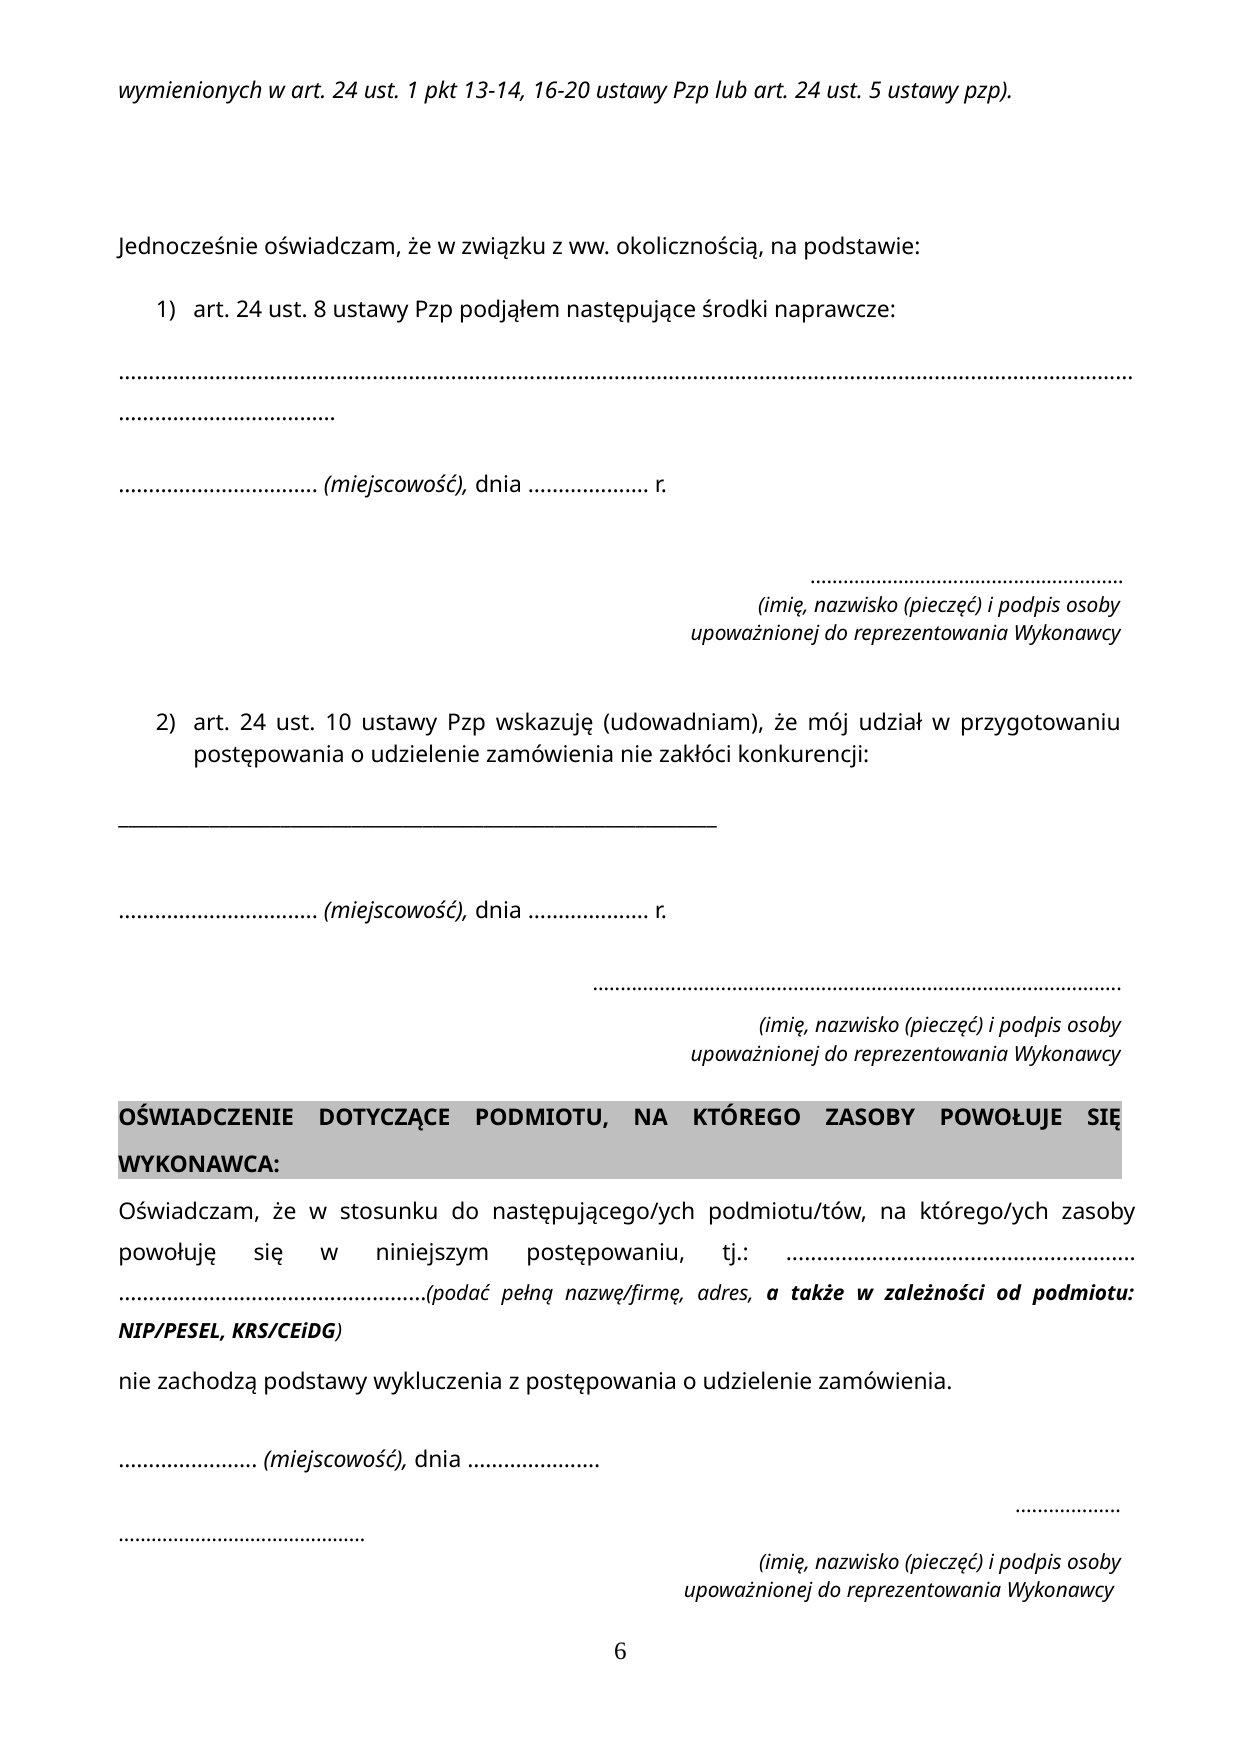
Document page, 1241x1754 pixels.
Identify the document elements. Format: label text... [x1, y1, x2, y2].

text (imię, nazwisko (pieczęć) i podpis osoby [118, 590, 1122, 618]
text ………………………………...……………… [118, 561, 1123, 590]
text ___________________________________________________________ [118, 800, 1122, 831]
text …………….…………….. (miejscowość), dnia ………….……. r. [118, 467, 1122, 499]
text …………….…………….. (miejscowość), dnia ………….……. r. [118, 894, 1122, 925]
text wymienionych w art. 24 ust. 1 pkt 13-14, 16-20 ustawy Pzp lub art. 24 ust. 5 ustawy pzp). [118, 74, 1122, 105]
list art. 24 ust. 10 ustawy Pzp wskazuję (udowadniam), że mój udział w przygotowaniu postępowania o udzielenie zamówienia nie zakłóci konkurencji: [156, 706, 1122, 769]
text upoważnionej do reprezentowania Wykonawcy [118, 618, 1123, 647]
text upoważnionej do reprezentowania Wykonawcy [118, 1576, 1116, 1604]
text …………….……. (miejscowość), dnia …………………. [118, 1443, 1122, 1474]
text ...................……………………………………… [118, 1490, 1122, 1547]
text nie zachodzą podstawy wykluczenia z postępowania o udzielenie zamówienia. [118, 1365, 1137, 1396]
text …………………………………………………………………………………………………………………………………………………………………………………… [118, 355, 1137, 427]
text Jednocześnie oświadczam, że w związku z ww. okolicznością, na podstawie: [118, 230, 1122, 261]
text Oświadczam, że w stosunku do następującego/ych podmiotu/tów, na którego/ych zasoby powołuję się w niniejszym postępowaniu, tj.: .........................................................……………………………………………(podać pełną nazwę/firmę, adres, a także w zależności od podmiotu: NIP/PESEL, KRS/CEiDG) [118, 1195, 1137, 1344]
text (imię, nazwisko (pieczęć) i podpis osoby upoważnionej do reprezentowania Wykonawcy [118, 1010, 1123, 1067]
text OŚWIADCZENIE DOTYCZĄCE PODMIOTU, NA KTÓREGO ZASOBY POWOŁUJE SIĘ WYKONAWCA: [118, 1101, 1122, 1179]
text (imię, nazwisko (pieczęć) i podpis osoby [118, 1547, 1123, 1576]
text ............................................................................................... [118, 968, 1123, 996]
list art. 24 ust. 8 ustawy Pzp podjąłem następujące środki naprawcze: [156, 292, 1122, 324]
